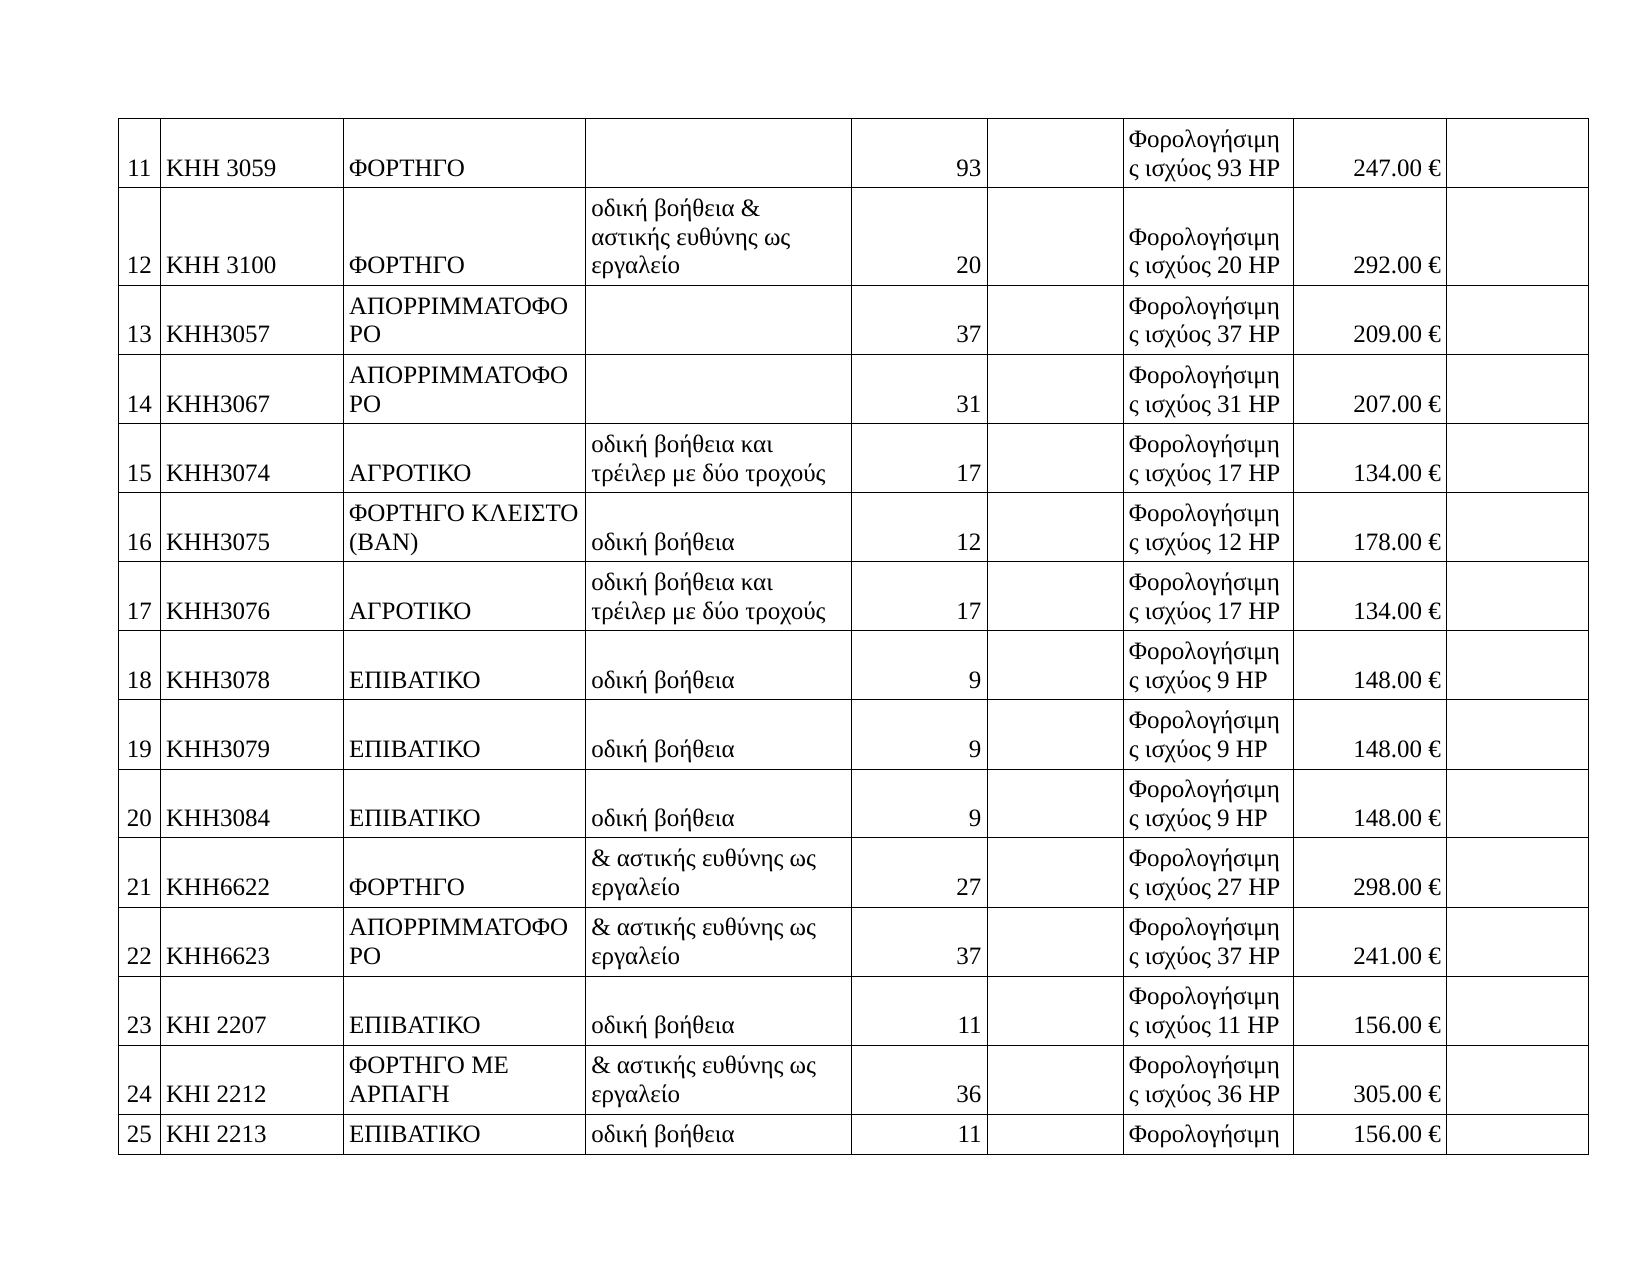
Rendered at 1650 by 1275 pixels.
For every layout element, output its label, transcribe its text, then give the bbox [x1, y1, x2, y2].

table_cell 25 [119, 1115, 160, 1154]
table_cell 37 [852, 286, 987, 354]
table_cell 17 [852, 424, 987, 492]
table_cell 23 [119, 977, 160, 1045]
table_cell ΕΠΙΒΑΤΙΚΟ [344, 700, 585, 768]
table_cell 24 [119, 1046, 160, 1114]
table_cell 156,00 € [1294, 1115, 1446, 1154]
table_cell ΕΠΙΒΑΤΙΚΟ [344, 977, 585, 1045]
table_cell ΚΗΗ6622 [161, 838, 343, 907]
table_cell Φορολογήσιμης ισχύος 37 ΗΡ [1124, 286, 1293, 354]
table_cell [988, 424, 1123, 492]
table_cell 305,00 € [1294, 1046, 1446, 1114]
table_cell ΚΗΗ 3100 [161, 188, 343, 285]
table_cell οδική βοήθεια [586, 1115, 851, 1154]
table_cell 16 [119, 493, 160, 561]
table_cell ΚΗΙ 2207 [161, 977, 343, 1045]
table_cell [988, 1046, 1123, 1114]
table_cell [988, 355, 1123, 423]
table_cell ΕΠΙΒΑΤΙΚΟ [344, 770, 585, 837]
table_cell [1447, 838, 1588, 907]
table_cell 13 [119, 286, 160, 354]
table_cell ΦΟΡΤΗΓΟ [344, 119, 585, 187]
table_cell ΚΗΗ3076 [161, 562, 343, 630]
table_cell 298,00 € [1294, 838, 1446, 907]
table_cell [1447, 1046, 1588, 1114]
table_cell 11 [852, 977, 987, 1045]
table_cell ΕΠΙΒΑΤΙΚΟ [344, 631, 585, 699]
table_cell [586, 355, 851, 423]
table_cell 20 [852, 188, 987, 285]
table_cell ΚΗΗ3057 [161, 286, 343, 354]
table_cell ΚΗΗ3084 [161, 770, 343, 837]
table_cell ΦΟΡΤΗΓΟ ΜΕ ΑΡΠΑΓΗ [344, 1046, 585, 1114]
table_cell 11 [119, 119, 160, 187]
table_cell 93 [852, 119, 987, 187]
table_cell ΚΗΗ3078 [161, 631, 343, 699]
table_cell Φορολογήσιμης ισχύος 9 ΗΡ [1124, 631, 1293, 699]
table_cell 9 [852, 700, 987, 768]
table_cell ΚΗΗ3079 [161, 700, 343, 768]
table_cell ΚΗΗ6623 [161, 908, 343, 976]
table_cell 156,00 € [1294, 977, 1446, 1045]
table_cell ΚΗΗ3067 [161, 355, 343, 423]
table_cell 207,00 € [1294, 355, 1446, 423]
table_cell Φορολογήσιμης ισχύος 20 ΗΡ [1124, 188, 1293, 285]
table_cell [988, 908, 1123, 976]
table_cell 19 [119, 700, 160, 768]
table_cell οδική βοήθεια [586, 493, 851, 561]
table_cell [1447, 631, 1588, 699]
table_cell [1447, 562, 1588, 630]
table_cell Φορολογήσιμης ισχύος 27 ΗΡ [1124, 838, 1293, 907]
table_cell 9 [852, 770, 987, 837]
table_cell [988, 1115, 1123, 1154]
table_cell [1447, 424, 1588, 492]
table_cell 134,00 € [1294, 562, 1446, 630]
table_cell ΑΓΡΟΤΙΚΟ [344, 562, 585, 630]
table_cell ΦΟΡΤΗΓΟ ΚΛΕΙΣΤΟ (ΒΑΝ) [344, 493, 585, 561]
table_cell ΑΠΟΡΡΙΜΜΑΤΟΦΟΡΟ [344, 355, 585, 423]
table_cell οδική βοήθεια [586, 977, 851, 1045]
table_cell ΕΠΙΒΑΤΙΚΟ [344, 1115, 585, 1154]
table_cell [988, 562, 1123, 630]
table_cell [988, 838, 1123, 907]
table_cell ΦΟΡΤΗΓΟ [344, 838, 585, 907]
table_cell 17 [119, 562, 160, 630]
table_cell [586, 286, 851, 354]
table_cell 37 [852, 908, 987, 976]
table_cell 241,00 € [1294, 908, 1446, 976]
table_cell [1447, 700, 1588, 768]
table_cell & αστικής ευθύνης ως εργαλείο [586, 1046, 851, 1114]
table_cell οδική βοήθεια και τρέιλερ με δύο τροχούς [586, 562, 851, 630]
table_cell 134,00 € [1294, 424, 1446, 492]
table_cell 15 [119, 424, 160, 492]
table_cell ΚΗΙ 2213 [161, 1115, 343, 1154]
table_cell οδική βοήθεια [586, 631, 851, 699]
table_cell [1447, 188, 1588, 285]
table_cell [988, 631, 1123, 699]
table_cell 9 [852, 631, 987, 699]
table_cell & αστικής ευθύνης ως εργαλείο [586, 908, 851, 976]
table_cell [988, 977, 1123, 1045]
table_cell 292,00 € [1294, 188, 1446, 285]
table_cell Φορολογήσιμης ισχύος 17 ΗΡ [1124, 424, 1293, 492]
table_cell οδική βοήθεια [586, 770, 851, 837]
table_cell [988, 770, 1123, 837]
table_cell [1447, 1115, 1588, 1154]
table_cell Φορολογήσιμης ισχύος 37 ΗΡ [1124, 908, 1293, 976]
table_cell ΚΗΗ3074 [161, 424, 343, 492]
table_cell 148,00 € [1294, 700, 1446, 768]
table_cell Φορολογήσιμης ισχύος 9 ΗΡ [1124, 700, 1293, 768]
table_cell 178,00 € [1294, 493, 1446, 561]
table_cell Φορολογήσιμης ισχύος 9 ΗΡ [1124, 770, 1293, 837]
table_cell ΑΠΟΡΡΙΜΜΑΤΟΦΟΡΟ [344, 908, 585, 976]
table_cell ΚΗΗ3075 [161, 493, 343, 561]
table_cell [988, 119, 1123, 187]
table_cell 14 [119, 355, 160, 423]
table_cell 31 [852, 355, 987, 423]
table_cell Φορολογήσιμη [1124, 1115, 1293, 1154]
table_cell [1447, 770, 1588, 837]
table_cell οδική βοήθεια [586, 700, 851, 768]
table_cell [586, 119, 851, 187]
table_cell [988, 286, 1123, 354]
table_cell [1447, 119, 1588, 187]
table_cell 247,00 € [1294, 119, 1446, 187]
table_cell 12 [852, 493, 987, 561]
table_cell Φορολογήσιμης ισχύος 11 ΗΡ [1124, 977, 1293, 1045]
table_cell Φορολογήσιμης ισχύος 93 ΗΡ [1124, 119, 1293, 187]
table_cell 36 [852, 1046, 987, 1114]
table_cell 22 [119, 908, 160, 976]
table_cell 209,00 € [1294, 286, 1446, 354]
table_cell 21 [119, 838, 160, 907]
table_cell [1447, 977, 1588, 1045]
table_cell ΦΟΡΤΗΓΟ [344, 188, 585, 285]
table_cell 18 [119, 631, 160, 699]
table_cell [1447, 493, 1588, 561]
table_cell ΚΗΗ 3059 [161, 119, 343, 187]
table_cell 20 [119, 770, 160, 837]
table_cell ΚΗΙ 2212 [161, 1046, 343, 1114]
table_cell οδική βοήθεια & αστικής ευθύνης ως εργαλείο [586, 188, 851, 285]
table_cell [988, 493, 1123, 561]
table_cell ΑΓΡΟΤΙΚΟ [344, 424, 585, 492]
table_cell Φορολογήσιμης ισχύος 36 ΗΡ [1124, 1046, 1293, 1114]
table_cell Φορολογήσιμης ισχύος 31 ΗΡ [1124, 355, 1293, 423]
table_cell 27 [852, 838, 987, 907]
table_cell Φορολογήσιμης ισχύος 17 ΗΡ [1124, 562, 1293, 630]
table_cell & αστικής ευθύνης ως εργαλείο [586, 838, 851, 907]
table_cell [988, 188, 1123, 285]
table_cell οδική βοήθεια και τρέιλερ με δύο τροχούς [586, 424, 851, 492]
table_cell [1447, 286, 1588, 354]
table_cell ΑΠΟΡΡΙΜΜΑΤΟΦΟΡΟ [344, 286, 585, 354]
table_cell 148,00 € [1294, 770, 1446, 837]
table_cell 11 [852, 1115, 987, 1154]
table_cell Φορολογήσιμης ισχύος 12 ΗΡ [1124, 493, 1293, 561]
table_cell [1447, 908, 1588, 976]
table_cell [1447, 355, 1588, 423]
table_cell 148,00 € [1294, 631, 1446, 699]
table_cell [988, 700, 1123, 768]
table_cell 17 [852, 562, 987, 630]
table_cell 12 [119, 188, 160, 285]
